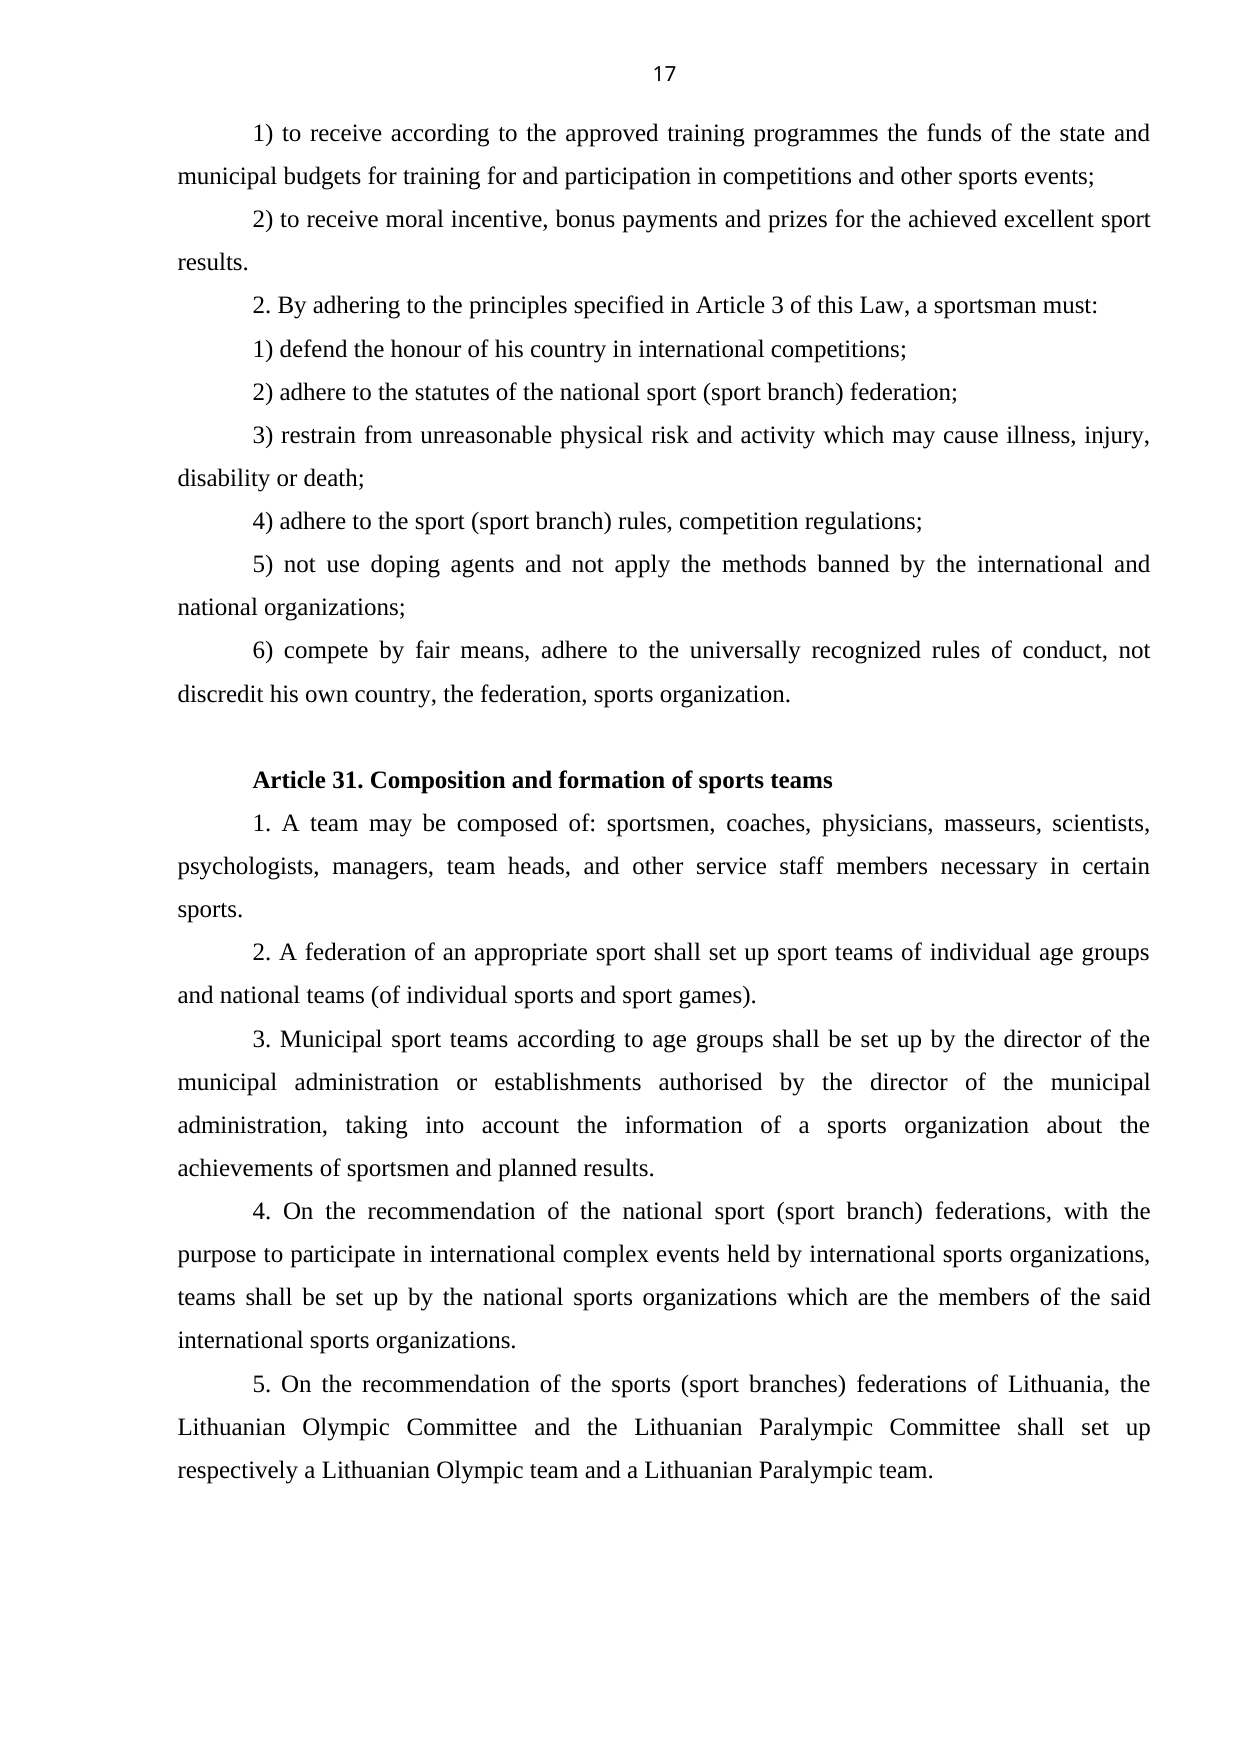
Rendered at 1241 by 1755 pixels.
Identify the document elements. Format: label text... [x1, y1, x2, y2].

text 2) to receive moral incentive, bonus payments and prizes for the achieved excellent sport results. [177, 204, 1152, 276]
text 6) compete by fair means, adhere to the universally recognized rules of conduct, not discredit his own country, the federation, sports organization. [177, 636, 1152, 707]
text 1) to receive according to the approved training programmes the funds of the state and municipal budgets for training for and participation in competitions and other sports events; [177, 118, 1152, 190]
text 3) restrain from unreasonable physical risk and activity which may cause illness, injury, disability or death; [177, 420, 1152, 492]
text 1) defend the honour of his country in international competitions; [177, 334, 1152, 362]
text Article 31. Composition and formation of sports teams [177, 765, 1152, 794]
text 4. On the recommendation of the national sport (sport branch) federations, with the purpose to participate in international complex events held by international sports organizations, teams shall be set up by the national sports organizations which are the members of the said international sports organizations. [177, 1196, 1152, 1354]
text 5. On the recommendation of the sports (sport branches) federations of Lithuania, the Lithuanian Olympic Committee and the Lithuanian Paralympic Committee shall set up respectively a Lithuanian Olympic team and a Lithuanian Paralympic team. [177, 1369, 1152, 1484]
text 2) adhere to the statutes of the national sport (sport branch) federation; [177, 377, 1152, 406]
text 3. Municipal sport teams according to age groups shall be set up by the director of the municipal administration or establishments authorised by the director of the municipal administration, taking into account the information of a sports organization about the achievements of sportsmen and planned results. [177, 1024, 1152, 1182]
text 5) not use doping agents and not apply the methods banned by the international and national organizations; [177, 549, 1152, 621]
text 2. A federation of an appropriate sport shall set up sport teams of individual age groups and national teams (of individual sports and sport games). [177, 937, 1152, 1009]
text 2. By adhering to the principles specified in Article 3 of this Law, a sportsman must: [177, 291, 1152, 319]
text 4) adhere to the sport (sport branch) rules, competition regulations; [177, 506, 1152, 535]
text 1. A team may be composed of: sportsmen, coaches, physicians, masseurs, scientists, psychologists, managers, team heads, and other service staff members necessary in certain sports. [177, 808, 1152, 923]
